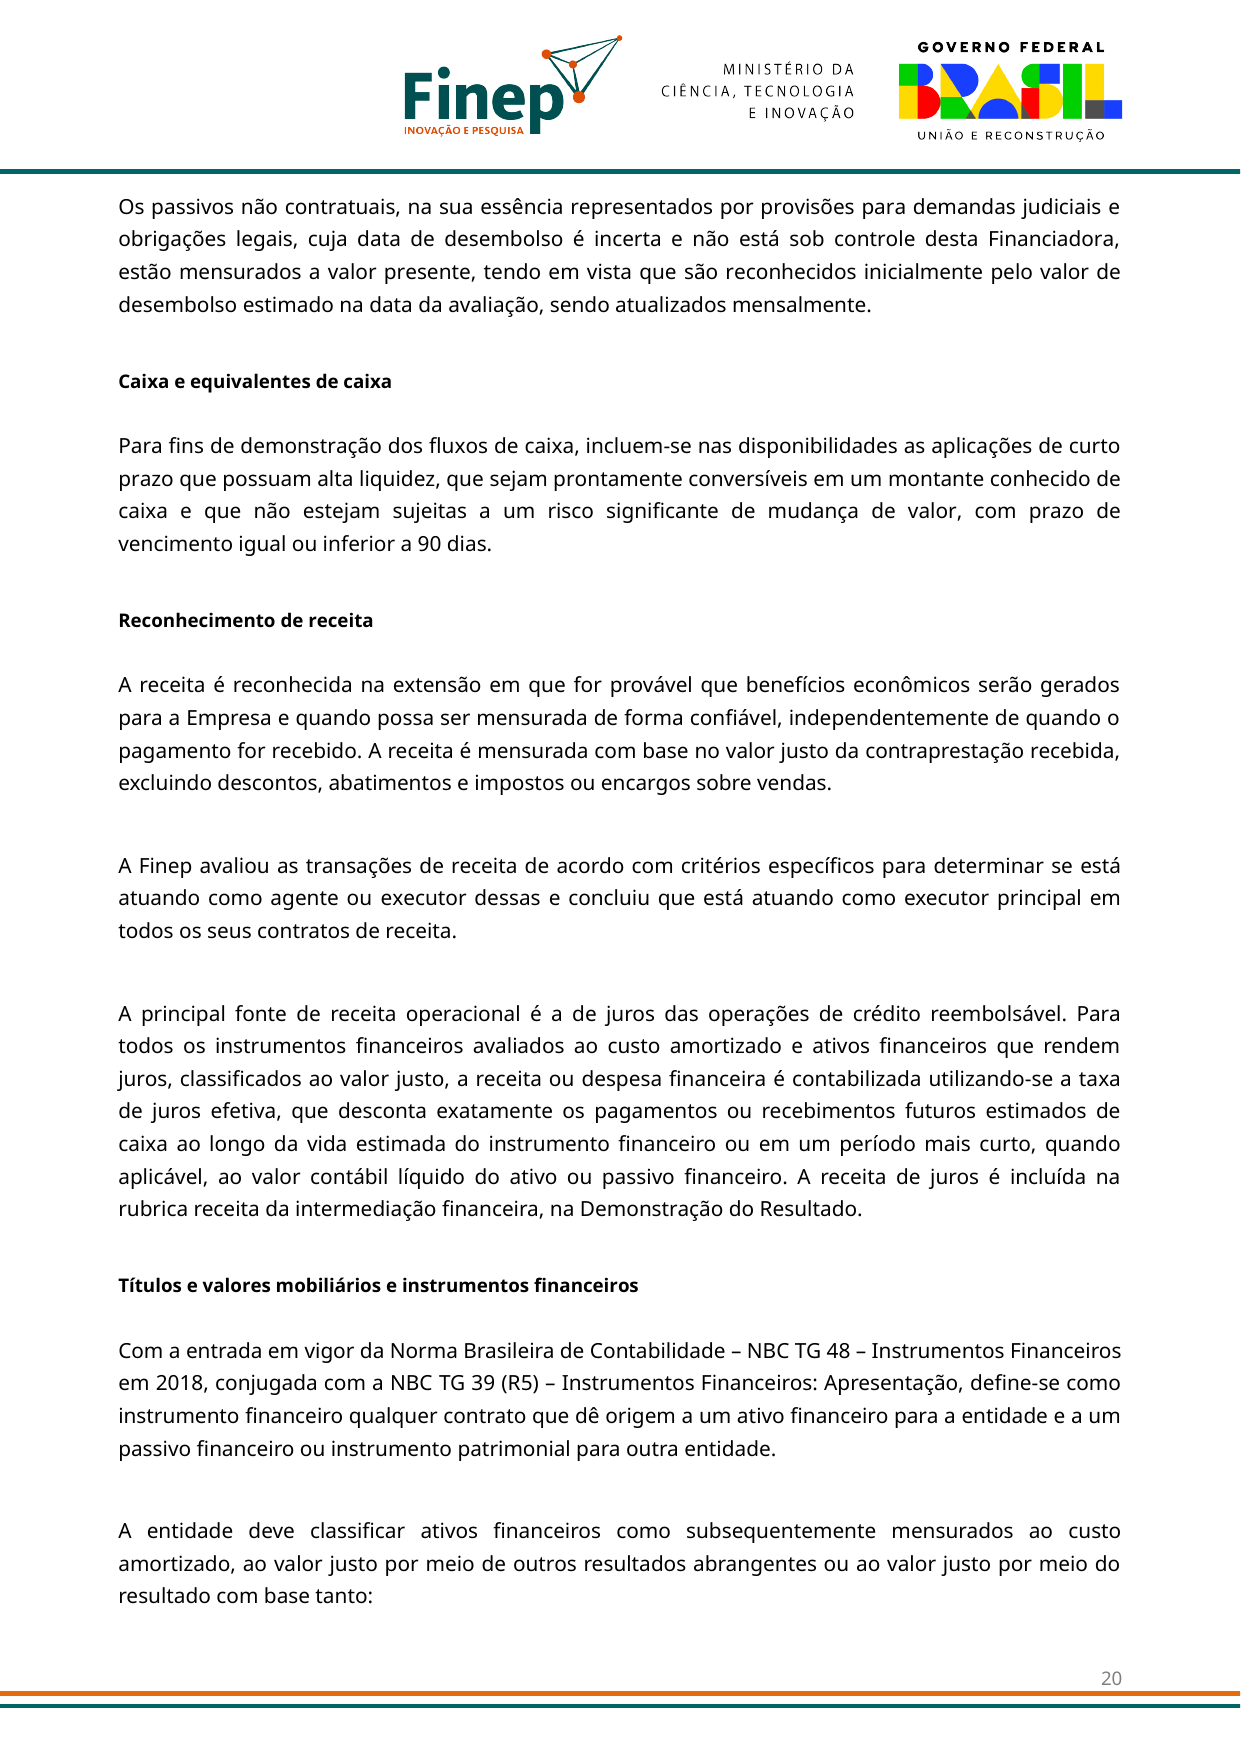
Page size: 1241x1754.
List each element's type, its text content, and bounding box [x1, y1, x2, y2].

text A receita é reconhecida na extensão em que for provável que benefícios econômicos serão gerados para a Empresa e quando possa ser mensurada de forma confiável, independentemente de quando o pagamento for recebido. A receita é mensurada com base no valor justo da contraprestação recebida, excluindo descontos, abatimentos e impostos ou encargos sobre vendas. [118, 671, 1122, 797]
text A principal fonte de receita operacional é a de juros das operações de crédito reembolsável. Para todos os instrumentos financeiros avaliados ao custo amortizado e ativos financeiros que rendem juros, classificados ao valor justo, a receita ou despesa financeira é contabilizada utilizando-se a taxa de juros efetiva, que desconta exatamente os pagamentos ou recebimentos futuros estimados de caixa ao longo da vida estimada do instrumento financeiro ou em um período mais curto, quando aplicável, ao valor contábil líquido do ativo ou passivo financeiro. A receita de juros é incluída na rubrica receita da intermediação financeira, na Demonstração do Resultado. [118, 999, 1122, 1223]
subtitle Reconhecimento de receita [118, 607, 1122, 633]
text Para fins de demonstração dos fluxos de caixa, incluem-se nas disponibilidades as aplicações de curto prazo que possuam alta liquidez, que sejam prontamente conversíveis em um montante conhecido de caixa e que não estejam sujeitas a um risco significante de mudança de valor, com prazo de vencimento igual ou inferior a 90 dias. [118, 431, 1122, 557]
subtitle Caixa e equivalentes de caixa [118, 368, 1122, 394]
subtitle Títulos e valores mobiliários e instrumentos financeiros [118, 1273, 1122, 1298]
text Os passivos não contratuais, na sua essência representados por provisões para demandas judiciais e obrigações legais, cuja data de desembolso é incerta e não está sob controle desta Financiadora, estão mensurados a valor presente, tendo em vista que são reconhecidos inicialmente pelo valor de desembolso estimado na data da avaliação, sendo atualizados mensalmente. [118, 192, 1122, 318]
text A Finep avaliou as transações de receita de acordo com critérios específicos para determinar se está atuando como agente ou executor dessas e concluiu que está atuando como executor principal em todos os seus contratos de receita. [118, 851, 1122, 944]
text Com a entrada em vigor da Norma Brasileira de Contabilidade – NBC TG 48 – Instrumentos Financeiros em 2018, conjugada com a NBC TG 39 (R5) – Instrumentos Financeiros: Apresentação, define-se como instrumento financeiro qualquer contrato que dê origem a um ativo financeiro para a entidade e a um passivo financeiro ou instrumento patrimonial para outra entidade. [118, 1336, 1122, 1462]
text A entidade deve classificar ativos financeiros como subsequentemente mensurados ao custo amortizado, ao valor justo por meio de outros resultados abrangentes ou ao valor justo por meio do resultado com base tanto: [118, 1516, 1122, 1610]
